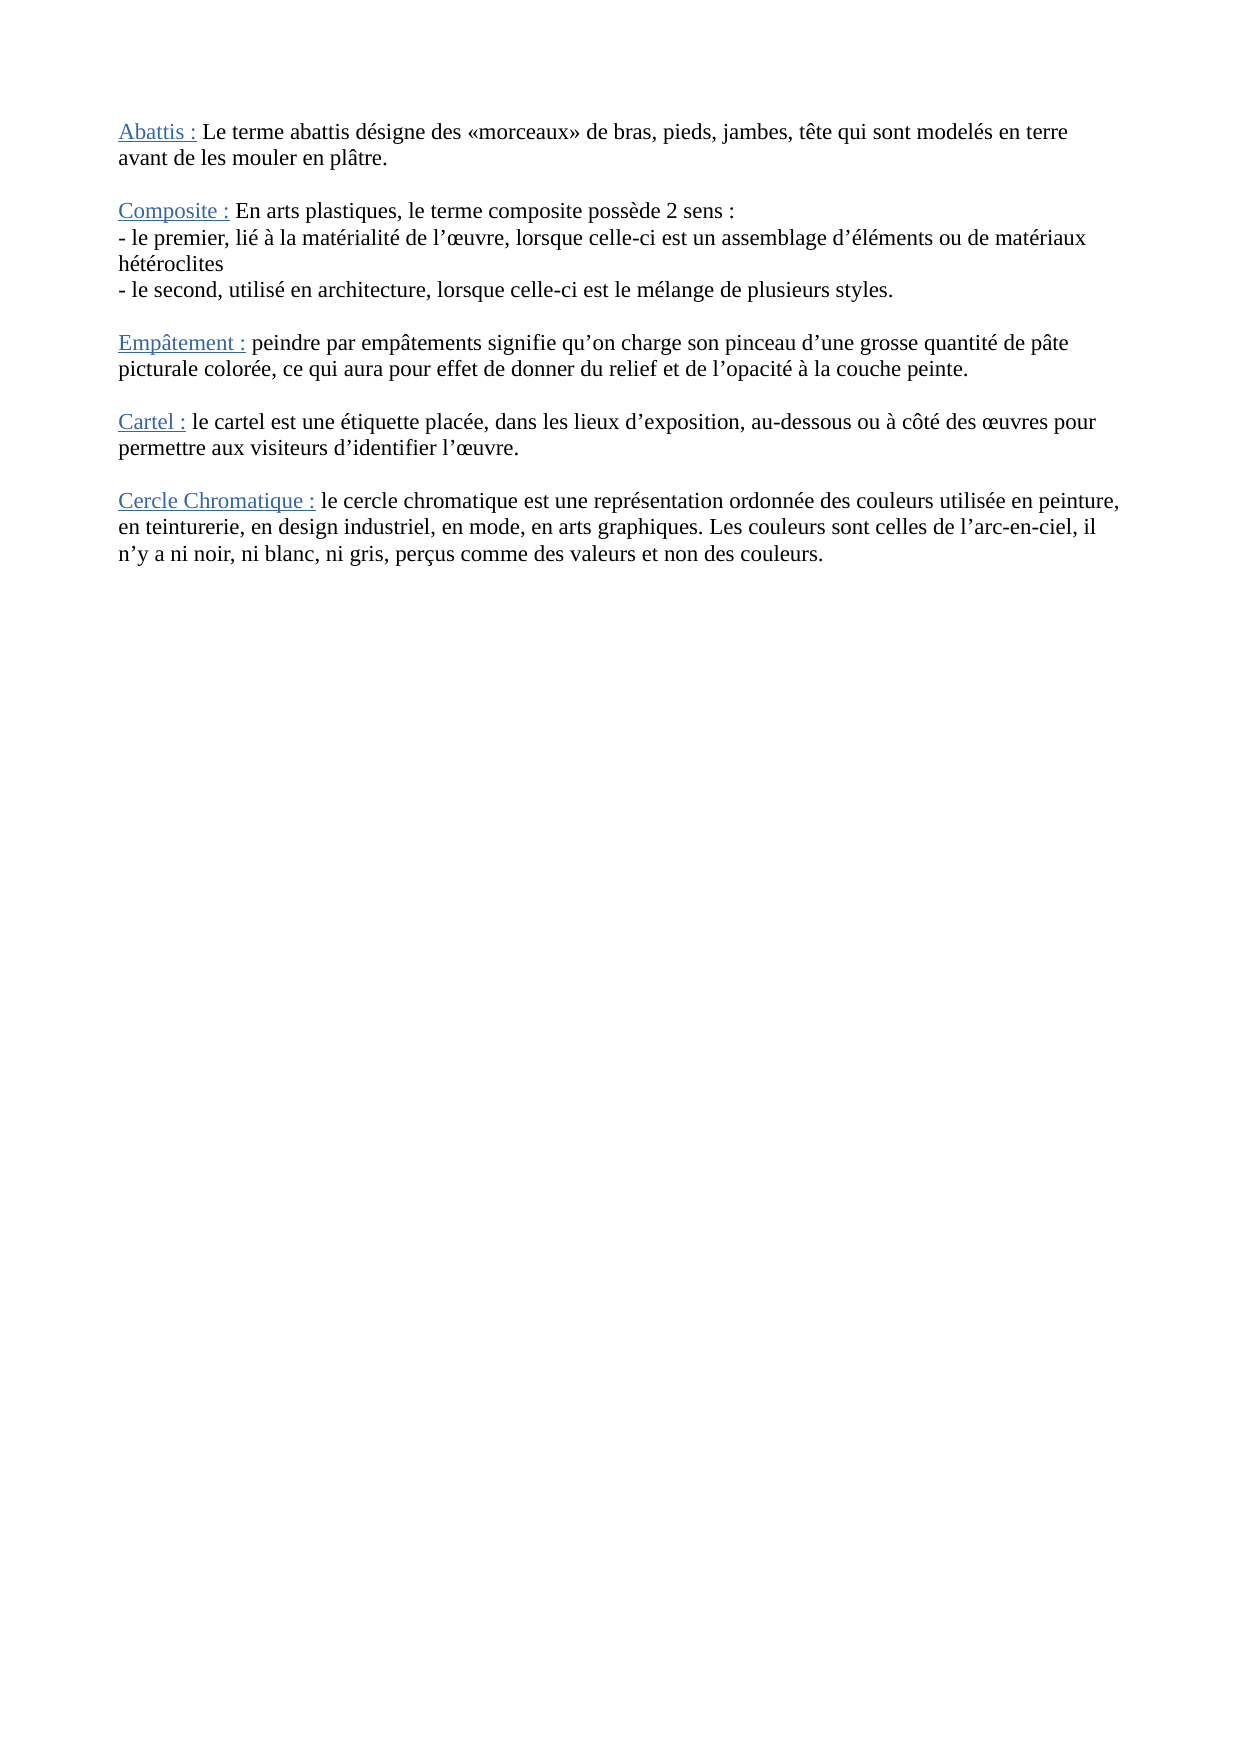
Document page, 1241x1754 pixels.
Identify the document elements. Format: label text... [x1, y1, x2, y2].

text Abattis : Le terme abattis désigne des «morceaux» de bras, pieds, jambes, tête qui sont modelés en terre avant de les mouler en plâtre. [118, 118, 1122, 171]
text Composite : En arts plastiques, le terme composite possède 2 sens : [118, 197, 1122, 223]
text Empâtement : peindre par empâtements signifie qu’on charge son pinceau d’une grosse quantité de pâte picturale colorée, ce qui aura pour effet de donner du relief et de l’opacité à la couche peinte. [118, 329, 1122, 382]
text Cercle Chromatique : le cercle chromatique est une représentation ordonnée des couleurs utilisée en peinture, en teinturerie, en design industriel, en mode, en arts graphiques. Les couleurs sont celles de l’arc-en-ciel, il n’y a ni noir, ni blanc, ni gris, perçus comme des valeurs et non des couleurs. [118, 487, 1122, 566]
text Cartel : le cartel est une étiquette placée, dans les lieux d’exposition, au-dessous ou à côté des œuvres pour permettre aux visiteurs d’identifier l’œuvre. [118, 408, 1122, 461]
text - le premier, lié à la matérialité de l’œuvre, lorsque celle-ci est un assemblage d’éléments ou de matériaux hétéroclites [118, 223, 1122, 276]
text - le second, utilisé en architecture, lorsque celle-ci est le mélange de plusieurs styles. [118, 276, 1122, 303]
